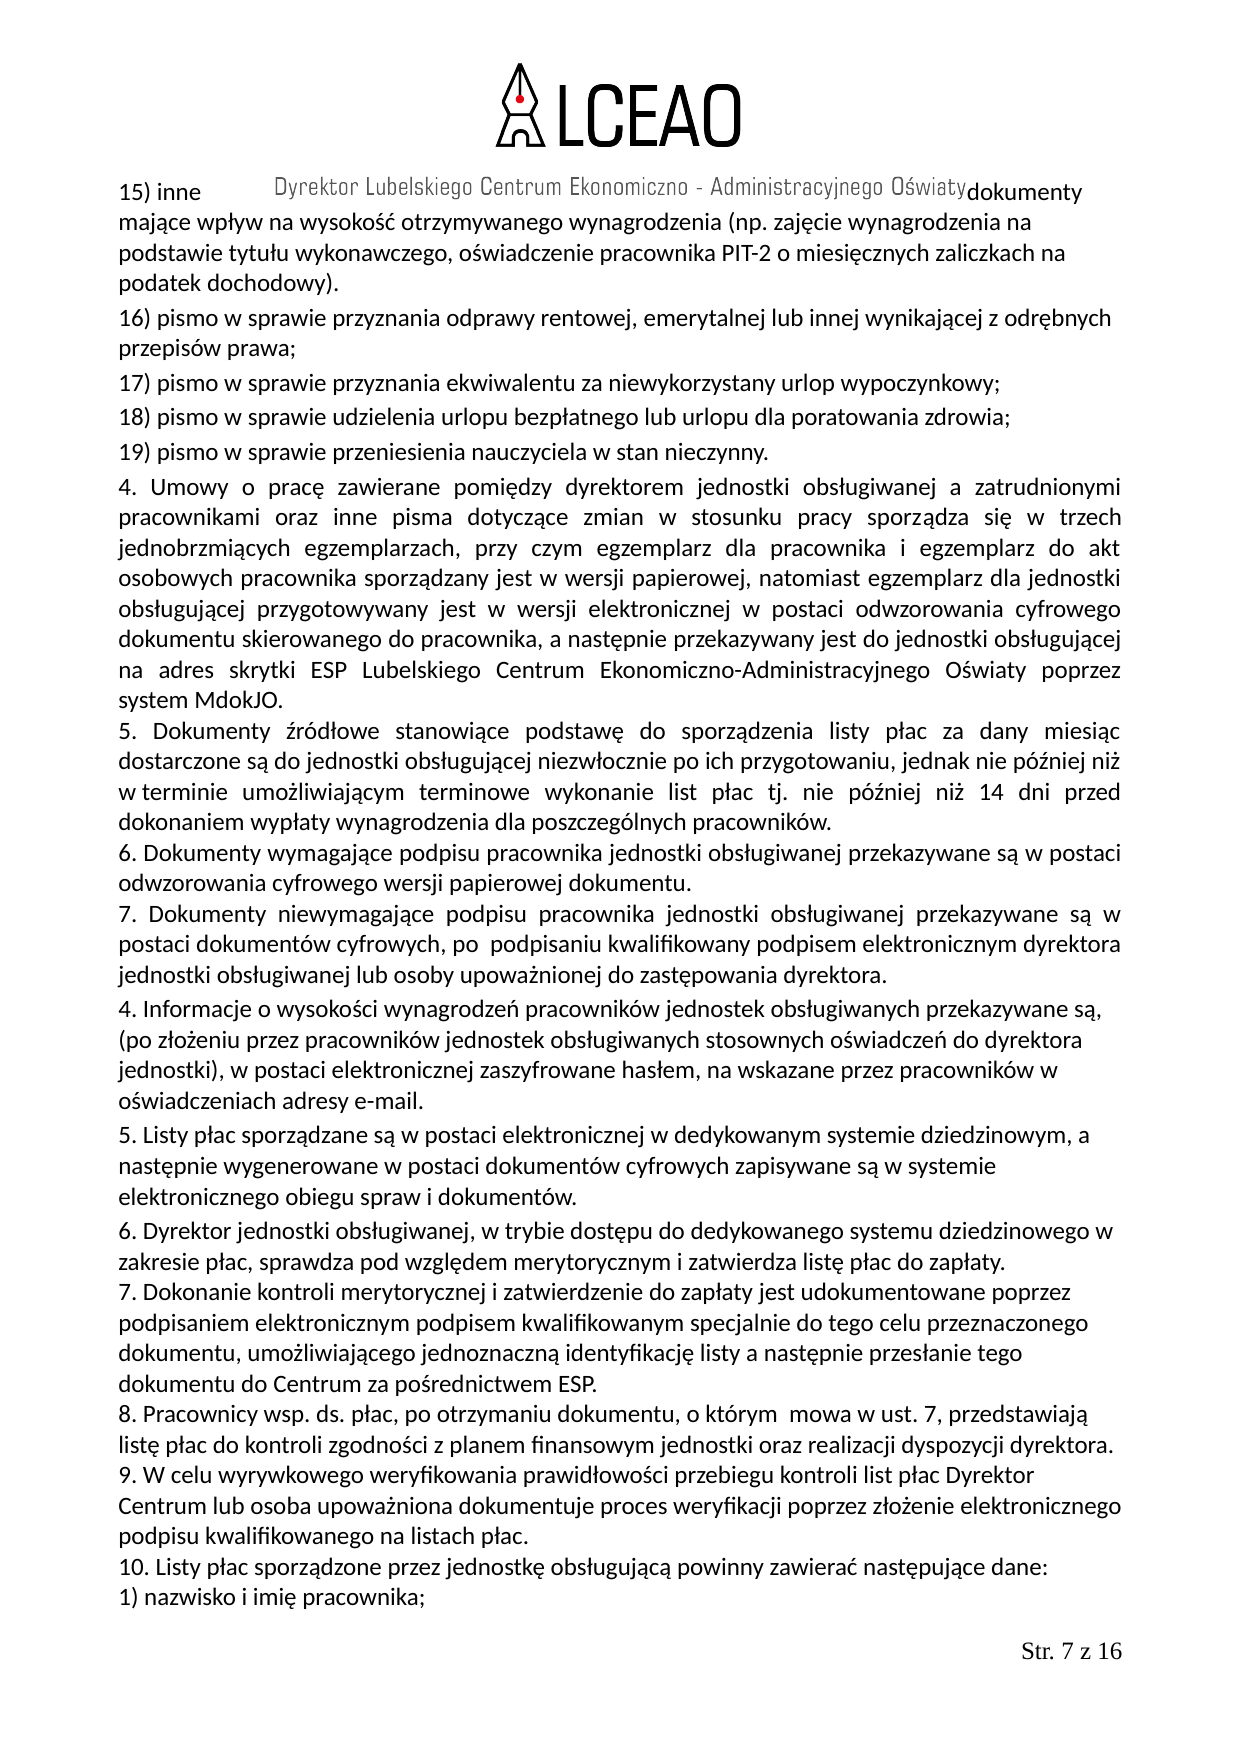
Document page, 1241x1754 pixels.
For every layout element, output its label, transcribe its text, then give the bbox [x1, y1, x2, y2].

text 4. Informacje o wysokości wynagrodzeń pracowników jednostek obsługiwanych przekazywane są, (po złożeniu przez pracowników jednostek obsługiwanych stosownych oświadczeń do dyrektora jednostki), w postaci elektronicznej zaszyfrowane hasłem, na wskazane przez pracowników w oświadczeniach adresy e-mail. [118, 993, 1122, 1116]
text 7. Dokonanie kontroli merytorycznej i zatwierdzenie do zapłaty jest udokumentowane poprzez podpisaniem elektronicznym podpisem kwalifikowanym specjalnie do tego celu przeznaczonego dokumentu, umożliwiającego jednoznaczną identyfikację listy a następnie przesłanie tego dokumentu do Centrum za pośrednictwem ESP. [118, 1276, 1122, 1398]
text 6. Dyrektor jednostki obsługiwanej, w trybie dostępu do dedykowanego systemu dziedzinowego w zakresie płac, sprawdza pod względem merytorycznym i zatwierdza listę płac do zapłaty. [118, 1215, 1122, 1276]
text 10. Listy płac sporządzone przez jednostkę obsługującą powinny zawierać następujące dane: [118, 1551, 1122, 1582]
text 7. Dokumenty niewymagające podpisu pracownika jednostki obsługiwanej przekazywane są w postaci dokumentów cyfrowych, po podpisaniu kwalifikowany podpisem elektronicznym dyrektora jednostki obsługiwanej lub osoby upoważnionej do zastępowania dyrektora. [118, 898, 1122, 989]
text 15) inne dokumenty mające wpływ na wysokość otrzymywanego wynagrodzenia (np. zajęcie wynagrodzenia na podstawie tytułu wykonawczego, oświadczenie pracownika PIT-2 o miesięcznych zaliczkach na podatek dochodowy). [118, 176, 1122, 298]
text 8. Pracownicy wsp. ds. płac, po otrzymaniu dokumentu, o którym mowa w ust. 7, przedstawiają listę płac do kontroli zgodności z planem finansowym jednostki oraz realizacji dyspozycji dyrektora. [118, 1398, 1122, 1459]
text 6. Dokumenty wymagające podpisu pracownika jednostki obsługiwanej przekazywane są w postaci odwzorowania cyfrowego wersji papierowej dokumentu. [118, 837, 1122, 898]
text 9. W celu wyrywkowego weryfikowania prawidłowości przebiegu kontroli list płac Dyrektor Centrum lub osoba upoważniona dokumentuje proces weryfikacji poprzez złożenie elektronicznego podpisu kwalifikowanego na listach płac. [118, 1459, 1122, 1551]
text 19) pismo w sprawie przeniesienia nauczyciela w stan nieczynny. [118, 436, 1122, 467]
text 5. Dokumenty źródłowe stanowiące podstawę do sporządzenia listy płac za dany miesiąc dostarczone są do jednostki obsługującej niezwłocznie po ich przygotowaniu, jednak nie później niż w terminie umożliwiającym terminowe wykonanie list płac tj. nie później niż 14 dni przed dokonaniem wypłaty wynagrodzenia dla poszczególnych pracowników. [118, 715, 1122, 837]
text 5. Listy płac sporządzane są w postaci elektronicznej w dedykowanym systemie dziedzinowym, a następnie wygenerowane w postaci dokumentów cyfrowych zapisywane są w systemie elektronicznego obiegu spraw i dokumentów. [118, 1120, 1122, 1211]
text 4. Umowy o pracę zawierane pomiędzy dyrektorem jednostki obsługiwanej a zatrudnionymi pracownikami oraz inne pisma dotyczące zmian w stosunku pracy sporządza się w trzech jednobrzmiących egzemplarzach, przy czym egzemplarz dla pracownika i egzemplarz do akt osobowych pracownika sporządzany jest w wersji papierowej, natomiast egzemplarz dla jednostki obsługującej przygotowywany jest w wersji elektronicznej w postaci odwzorowania cyfrowego dokumentu skierowanego do pracownika, a następnie przekazywany jest do jednostki obsługującej na adres skrytki ESP Lubelskiego Centrum Ekonomiczno-Administracyjnego Oświaty poprzez system MdokJO. [118, 471, 1122, 715]
text 16) pismo w sprawie przyznania odprawy rentowej, emerytalnej lub innej wynikającej z odrębnych przepisów prawa; [118, 302, 1122, 363]
text 18) pismo w sprawie udzielenia urlopu bezpłatnego lub urlopu dla poratowania zdrowia; [118, 401, 1122, 432]
text 1) nazwisko i imię pracownika; [118, 1582, 1122, 1612]
text 17) pismo w sprawie przyznania ekwiwalentu za niewykorzystany urlop wypoczynkowy; [118, 367, 1122, 397]
